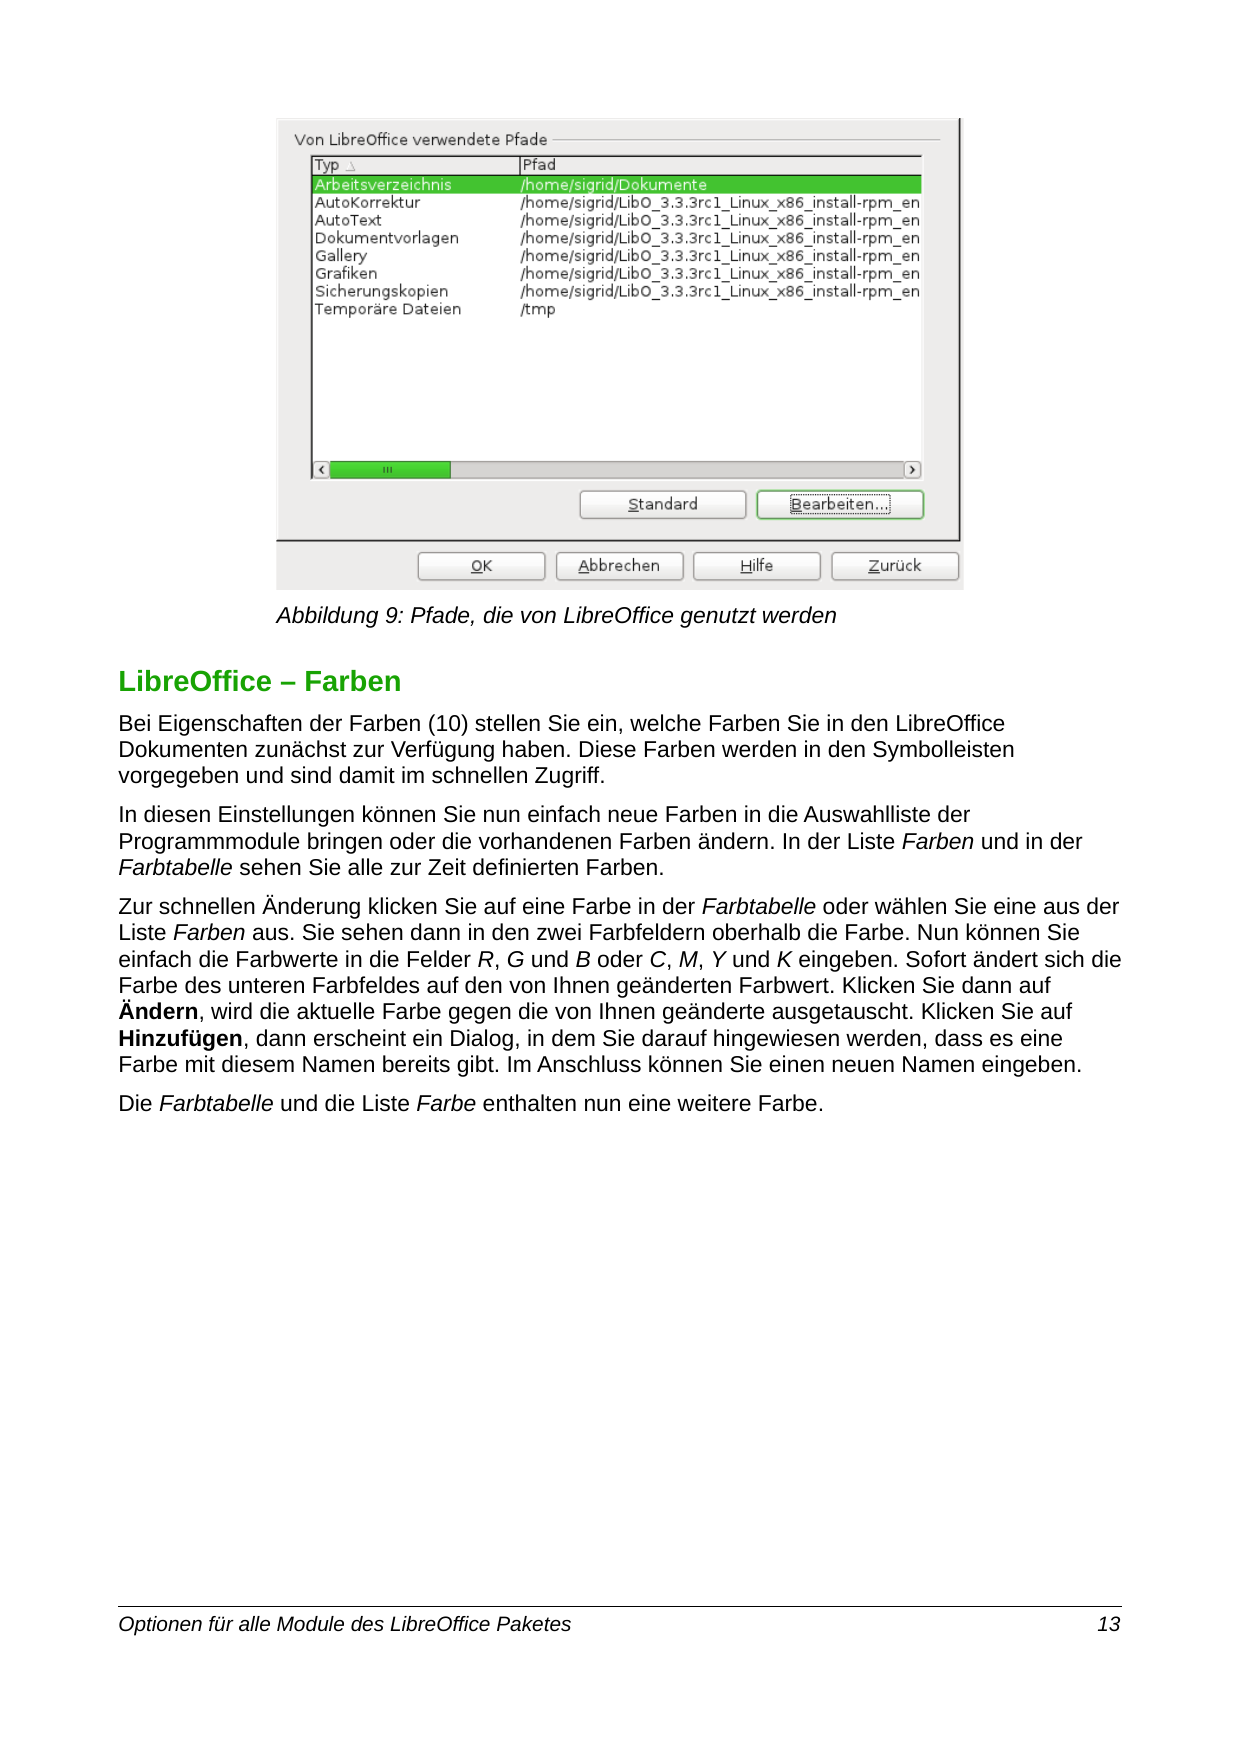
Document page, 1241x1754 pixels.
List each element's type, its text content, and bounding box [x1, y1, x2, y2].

text In diesen Einstellungen können Sie nun einfach neue Farben in die Auswahlliste der Programmmodule bringen oder die vorhandenen Farben ändern. In der Liste Farben und in der Farbtabelle sehen Sie alle zur Zeit definierten Farben. [118, 801, 1122, 880]
picture [276, 118, 964, 590]
subtitle LibreOffice – Farben [118, 664, 1122, 697]
text Abbildung 9: Pfade, die von LibreOffice genutzt werden [276, 602, 964, 628]
text Zur schnellen Änderung klicken Sie auf eine Farbe in der Farbtabelle oder wählen Sie eine aus der Liste Farben aus. Sie sehen dann in den zwei Farbfeldern oberhalb die Farbe. Nun können Sie einfach die Farbwerte in die Felder R, G und B oder C, M, Y und K eingeben. Sofort ändert sich die Farbe des unteren Farbfeldes auf den von Ihnen geänderten Farbwert. Klicken Sie dann auf Ändern, wird die aktuelle Farbe gegen die von Ihnen geänderte ausgetauscht. Klicken Sie auf Hinzufügen, dann erscheint ein Dialog, in dem Sie darauf hingewiesen werden, dass es eine Farbe mit diesem Namen bereits gibt. Im Anschluss können Sie einen neuen Namen eingeben. [118, 893, 1122, 1077]
text Bei Eigenschaften der Farben (Abbildung 10) stellen Sie ein, welche Farben Sie in den LibreOffice Dokumenten zunächst zur Verfügung haben. Diese Farben werden in den Symbolleisten vorgegeben und sind damit im schnellen Zugriff. [118, 710, 1122, 789]
text Die Farbtabelle und die Liste Farbe enthalten nun eine weitere Farbe. [118, 1090, 1122, 1116]
